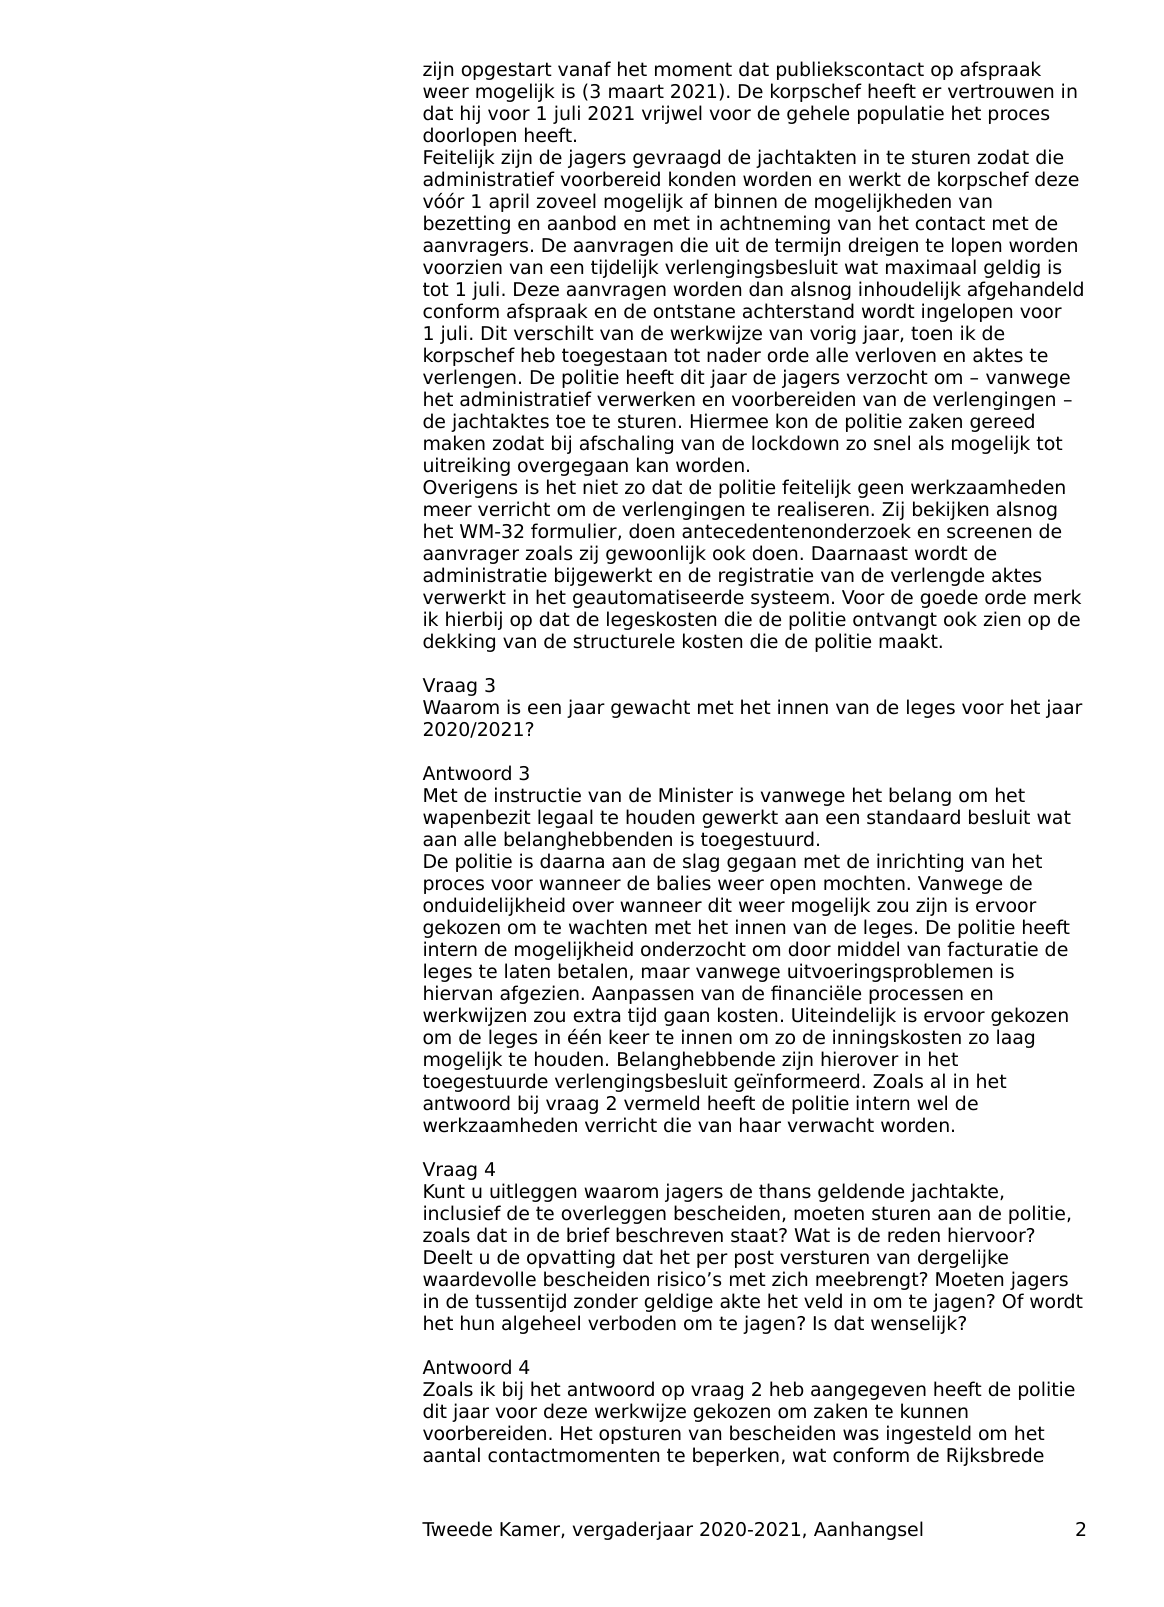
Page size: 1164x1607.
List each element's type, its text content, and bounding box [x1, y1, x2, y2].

text Waarom is een jaar gewacht met het innen van de leges voor het jaar 2020/2021? [422, 697, 1087, 741]
text Feitelijk zijn de jagers gevraagd de jachtakten in te sturen zodat die administratief voorbereid konden worden en werkt de korpschef deze vóór 1 april zoveel mogelijk af binnen de mogelijkheden van bezetting en aanbod en met in achtneming van het contact met de aanvragers. De aanvragen die uit de termijn dreigen te lopen worden voorzien van een tijdelijk verlengingsbesluit wat maximaal geldig is tot 1 juli. Deze aanvragen worden dan alsnog inhoudelijk afgehandeld conform afspraak en de ontstane achterstand wordt ingelopen voor 1 juli. Dit verschilt van de werkwijze van vorig jaar, toen ik de korpschef heb toegestaan tot nader orde alle verloven en aktes te verlengen. De politie heeft dit jaar de jagers verzocht om – vanwege het administratief verwerken en voorbereiden van de verlengingen – de jachtaktes toe te sturen. Hiermee kon de politie zaken gereed maken zodat bij afschaling van de lockdown zo snel als mogelijk tot uitreiking overgegaan kan worden. [422, 147, 1087, 477]
text Antwoord 3 [422, 763, 1087, 785]
text Kunt u uitleggen waarom jagers de thans geldende jachtakte, inclusief de te overleggen bescheiden, moeten sturen aan de politie, zoals dat in de brief beschreven staat? Wat is de reden hiervoor? Deelt u de opvatting dat het per post versturen van dergelijke waardevolle bescheiden risico’s met zich meebrengt? Moeten jagers in de tussentijd zonder geldige akte het veld in om te jagen? Of wordt het hun algeheel verboden om te jagen? Is dat wenselijk? [422, 1181, 1087, 1334]
text Met de instructie van de Minister is vanwege het belang om het wapenbezit legaal te houden gewerkt aan een standaard besluit wat aan alle belanghebbenden is toegestuurd. [422, 785, 1087, 851]
text De politie is daarna aan de slag gegaan met de inrichting van het proces voor wanneer de balies weer open mochten. Vanwege de onduidelijkheid over wanneer dit weer mogelijk zou zijn is ervoor gekozen om te wachten met het innen van de leges. De politie heeft intern de mogelijkheid onderzocht om door middel van facturatie de leges te laten betalen, maar vanwege uitvoeringsproblemen is hiervan afgezien. Aanpassen van de financiële processen en werkwijzen zou extra tijd gaan kosten. Uiteindelijk is ervoor gekozen om de leges in één keer te innen om zo de inningskosten zo laag mogelijk te houden. Belanghebbende zijn hierover in het toegestuurde verlengingsbesluit geïnformeerd. Zoals al in het antwoord bij vraag 2 vermeld heeft de politie intern wel de werkzaamheden verricht die van haar verwacht worden. [422, 851, 1087, 1136]
text Overigens is het niet zo dat de politie feitelijk geen werkzaamheden meer verricht om de verlengingen te realiseren. Zij bekijken alsnog het WM-32 formulier, doen antecedentenonderzoek en screenen de aanvrager zoals zij gewoonlijk ook doen. Daarnaast wordt de administratie bijgewerkt en de registratie van de verlengde aktes verwerkt in het geautomatiseerde systeem. Voor de goede orde merk ik hierbij op dat de legeskosten die de politie ontvangt ook zien op de dekking van de structurele kosten die de politie maakt. [422, 477, 1087, 652]
text Vraag 3 [422, 675, 1087, 697]
text zijn opgestart vanaf het moment dat publiekscontact op afspraak weer mogelijk is (3 maart 2021). De korpschef heeft er vertrouwen in dat hij voor 1 juli 2021 vrijwel voor de gehele populatie het proces doorlopen heeft. [422, 59, 1087, 147]
text Antwoord 4 [422, 1357, 1087, 1379]
text Zoals ik bij het antwoord op vraag 2 heb aangegeven heeft de politie dit jaar voor deze werkwijze gekozen om zaken te kunnen voorbereiden. Het opsturen van bescheiden was ingesteld om het aantal contactmomenten te beperken, wat conform de Rijksbrede [422, 1379, 1087, 1467]
text Vraag 4 [422, 1159, 1087, 1181]
